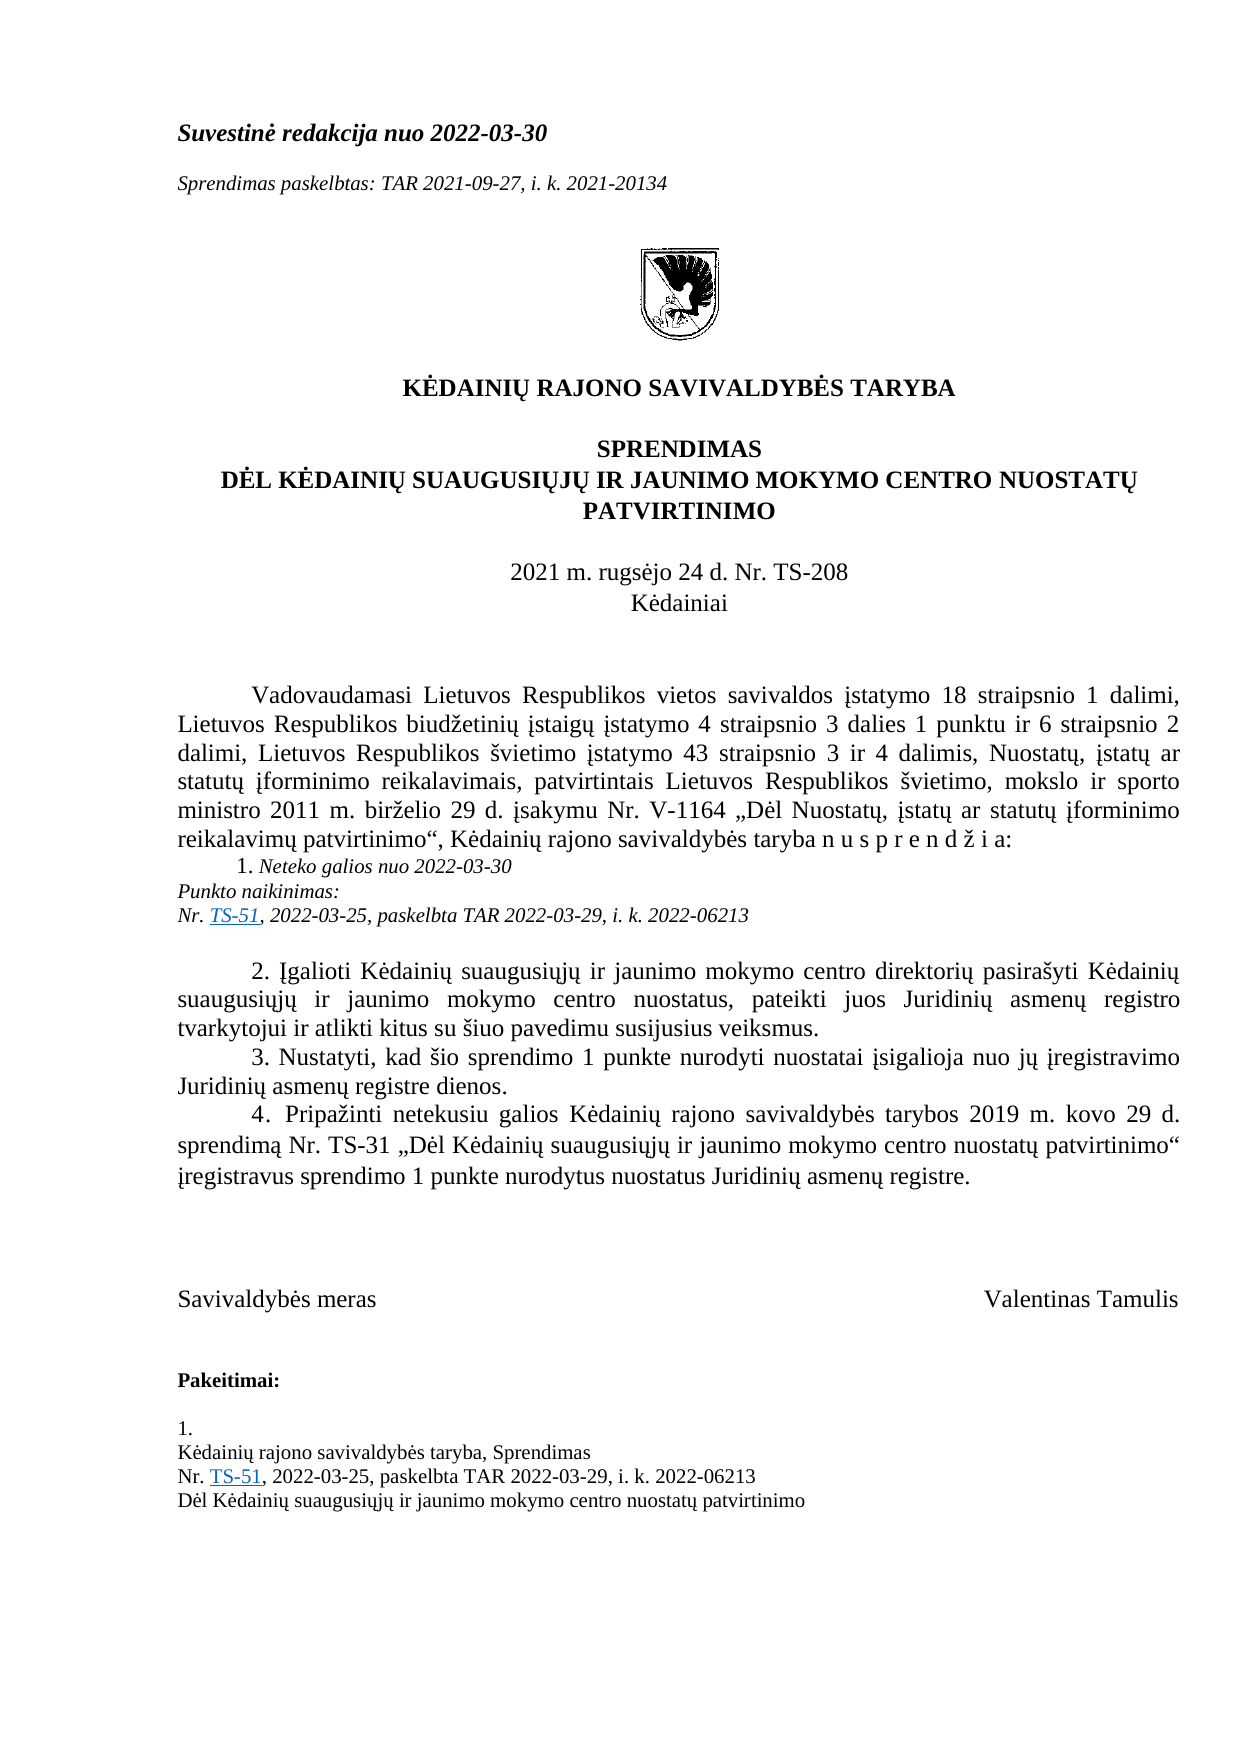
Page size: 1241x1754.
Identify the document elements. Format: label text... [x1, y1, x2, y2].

text DĖL KĖDAINIŲ SUAUGUSIŲJŲ IR JAUNIMO MOKYMO CENTRO NUOSTATŲ PATVIRTINIMO [177, 465, 1181, 524]
text 3. Nustatyti, kad šio sprendimo 1 punkte nurodyti nuostatai įsigalioja nuo jų įregistravimo Juridinių asmenų registre dienos. [177, 1042, 1181, 1099]
text 2021 m. rugsėjo 24 d. Nr. TS-208 [177, 557, 1181, 586]
text 4. Pripažinti netekusiu galios Kėdainių rajono savivaldybės tarybos 2019 m. kovo 29 d. sprendimą Nr. TS-31 „Dėl Kėdainių suaugusiųjų ir jaunimo mokymo centro nuostatų patvirtinimo“ įregistravus sprendimo 1 punkte nurodytus nuostatus Juridinių asmenų registre. [177, 1099, 1181, 1190]
text Kėdainių rajono savivaldybės taryba, Sprendimas [177, 1440, 1181, 1464]
text 1. Neteko galios nuo 2022-03-30 [177, 853, 1181, 879]
text Pakeitimai: [177, 1367, 1181, 1392]
text Sprendimas paskelbtas: TAR 2021-09-27, i. k. 2021-20134 [177, 171, 1181, 195]
text Savivaldybės meras Valentinas Tamulis [177, 1284, 1181, 1313]
text Nr. TS-51, 2022-03-25, paskelbta TAR 2022-03-29, i. k. 2022-06213 [177, 903, 1181, 927]
text Vadovaudamasi Lietuvos Respublikos vietos savivaldos įstatymo 18 straipsnio 1 dalimi, Lietuvos Respublikos biudžetinių įstaigų įstatymo 4 straipsnio 3 dalies 1 punktu ir 6 straipsnio 2 dalimi, Lietuvos Respublikos švietimo įstatymo 43 straipsnio 3 ir 4 dalimis, Nuostatų, įstatų ar statutų įforminimo reikalavimais, patvirtintais Lietuvos Respublikos švietimo, mokslo ir sporto ministro 2011 m. birželio 29 d. įsakymu Nr. V-1164 „Dėl Nuostatų, įstatų ar statutų įforminimo reikalavimų patvirtinimo“, Kėdainių rajono savivaldybės taryba n u s p r e n d ž i a: [177, 680, 1181, 853]
text Dėl Kėdainių suaugusiųjų ir jaunimo mokymo centro nuostatų patvirtinimo [177, 1488, 1181, 1512]
text SPRENDIMAS [177, 434, 1181, 463]
text Kėdainiai [177, 588, 1181, 617]
text Suvestinė redakcija nuo 2022-03-30 [177, 118, 1181, 147]
text 1. [177, 1416, 1181, 1440]
text kėdainių rajono savivaldybėS TARYBA [177, 373, 1181, 402]
text Nr. TS-51, 2022-03-25, paskelbta TAR 2022-03-29, i. k. 2022-06213 [177, 1464, 1181, 1488]
text Punkto naikinimas: [177, 879, 1181, 903]
text 2. Įgalioti Kėdainių suaugusiųjų ir jaunimo mokymo centro direktorių pasirašyti Kėdainių suaugusiųjų ir jaunimo mokymo centro nuostatus, pateikti juos Juridinių asmenų registro tvarkytojui ir atlikti kitus su šiuo pavedimu susijusius veiksmus. [177, 956, 1181, 1042]
